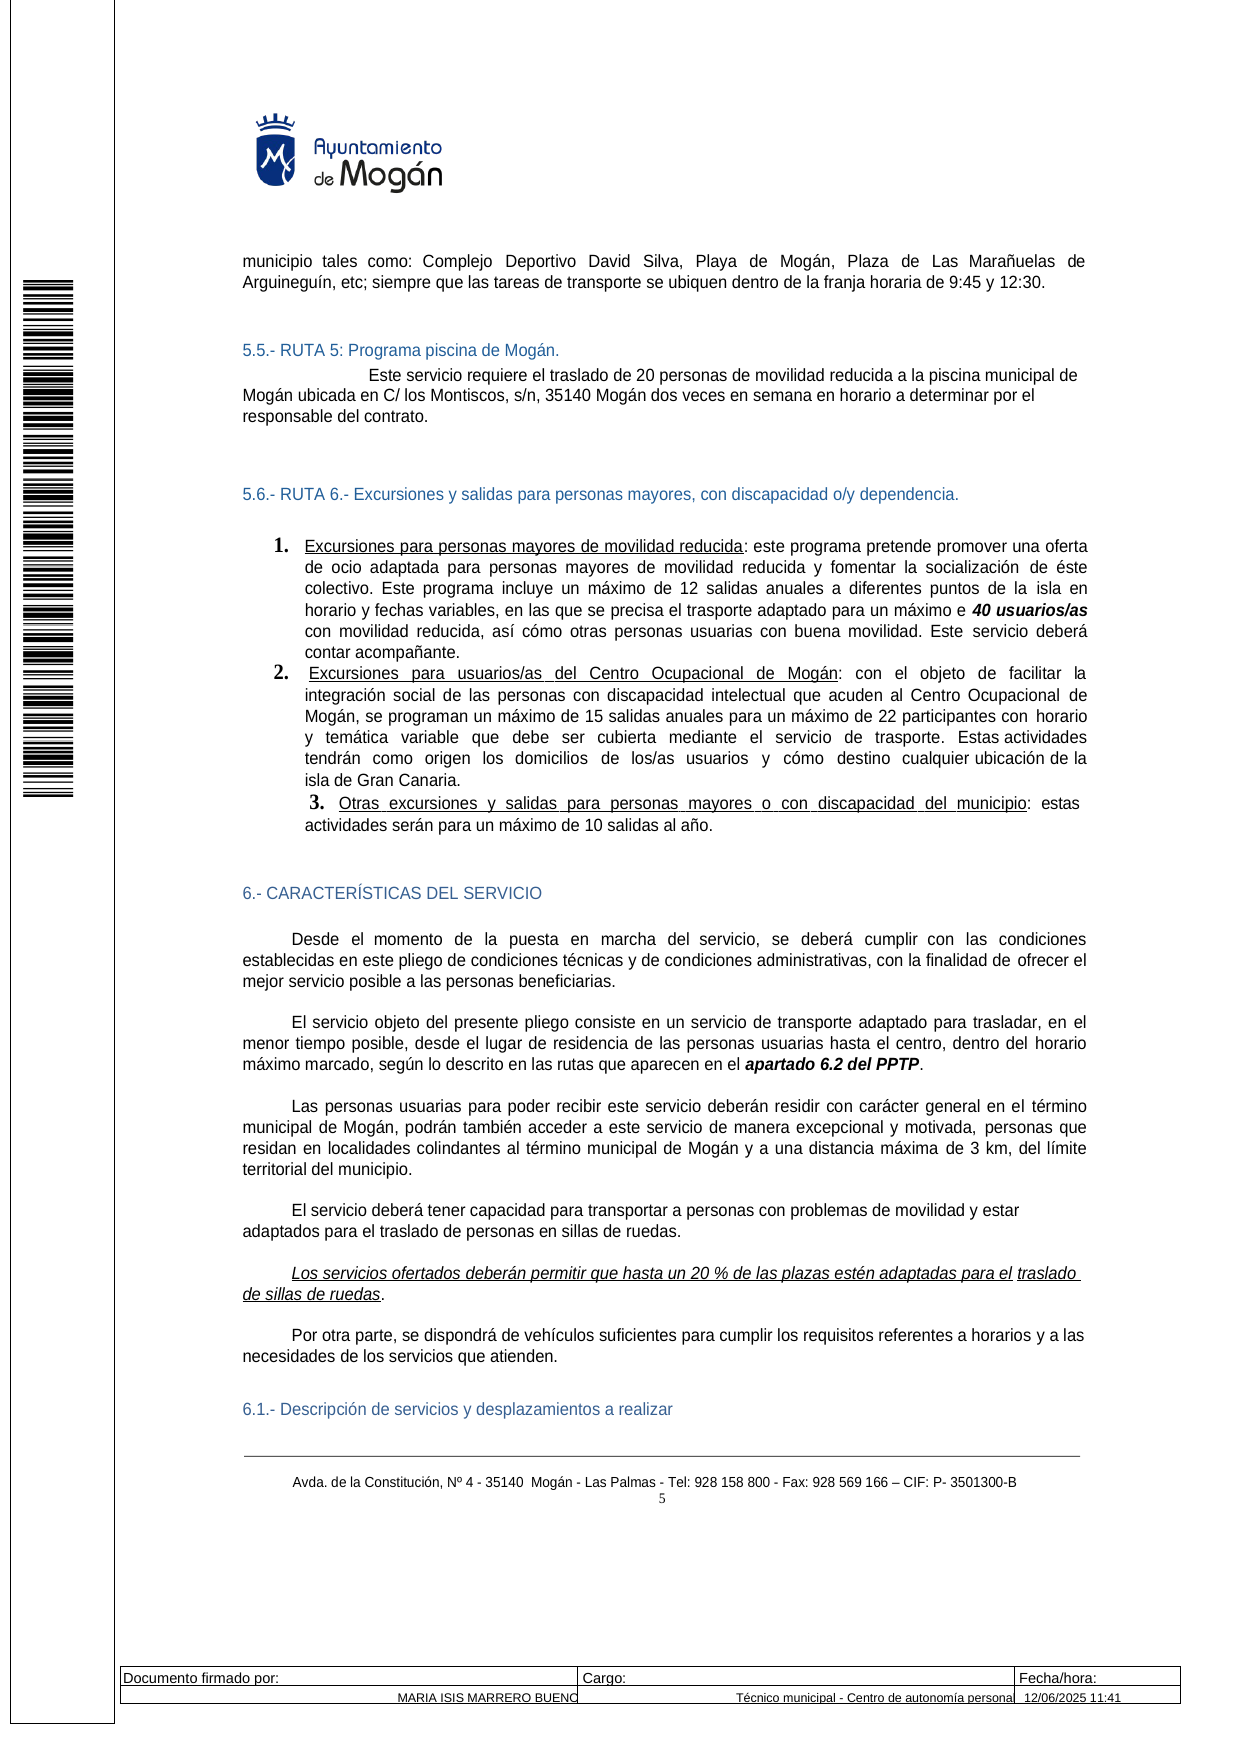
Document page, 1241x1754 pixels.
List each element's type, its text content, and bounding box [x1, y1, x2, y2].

text 2. Excursiones para usuarios/as del Centro Ocupacional de Mogán: con el objeto de facilitar la integración social de las personas con discapacidad intelectual que acuden al Centro Ocupacional de Mogán, se programan un máximo de 15 salidas anuales para un máximo de 22 participantes con horario y temática variable que debe ser cubierta mediante el servicio de trasporte. Estas actividades tendrán como origen los domicilios de los/as usuarios y cómo destino cualquier ubicación de la isla de Gran Canaria. [273, 663, 1087, 790]
text 1. Excursiones para personas mayores de movilidad reducida: este programa pretende promover una oferta de ocio adaptada para personas mayores de movilidad reducida y fomentar la socialización de éste colectivo. Este programa incluye un máximo de 12 salidas anuales a diferentes puntos de la isla en horario y fechas variables, en las que se precisa el trasporte adaptado para un máximo e 40 usuarios/as con movilidad reducida, así cómo otras personas usuarias con buena movilidad. Este servicio deberá contar acompañante. [273, 535, 1088, 663]
text 5.5.- RUTA 5: Programa piscina de Mogán. [242, 340, 1188, 361]
text Desde el momento de la puesta en marcha del servicio, se deberá cumplir con las condiciones establecidas en este pliego de condiciones técnicas y de condiciones administrativas, con la finalidad de ofrecer el mejor servicio posible a las personas beneficiarias. [242, 928, 1087, 991]
text Este servicio requiere el traslado de 20 personas de movilidad reducida a la piscina municipal de [295, 365, 1078, 385]
text 5 [648, 1491, 665, 1507]
text El servicio objeto del presente pliego consiste en un servicio de transporte adaptado para trasladar, en el menor tiempo posible, desde el lugar de residencia de las personas usuarias hasta el centro, dentro del horario máximo marcado, según lo descrito en las rutas que aparecen en el apartado 6.2 del PPTP. [242, 1012, 1086, 1075]
picture [244, 94, 456, 209]
text Las personas usuarias para poder recibir este servicio deberán residir con carácter general en el término municipal de Mogán, podrán también acceder a este servicio de manera excepcional y motivada, personas que residan en localidades colindantes al término municipal de Mogán y a una distancia máxima de 3 km, del límite territorial del municipio. [242, 1095, 1087, 1179]
text Avda. de la Constitución, Nº 4 - 35140 Mogán - Las Palmas - Tel: 928 158 800 - Fax: 928 569 166 – CIF: P- 3501300-B [292, 1474, 1188, 1491]
text 6.- CARACTERÍSTICAS DEL SERVICIO [242, 883, 1188, 903]
table_header Cargo: [578, 1667, 1014, 1684]
table_cell 12/06/2025 11:41 [1015, 1686, 1180, 1703]
text actividades serán para un máximo de 10 salidas al año. [304, 815, 1188, 835]
text 6.1.- Descripción de servicios y desplazamientos a realizar [242, 1399, 1188, 1419]
text Mogán ubicada en C/ los Montiscos, s/n, 35140 Mogán dos veces en semana en horario a determinar por el responsable del contrato. [242, 385, 1087, 427]
table_header Documento firmado por: [121, 1667, 577, 1684]
text El servicio deberá tener capacidad para transportar a personas con problemas de movilidad y estar adaptados para el traslado de personas en sillas de ruedas. [242, 1200, 1087, 1242]
table_header Fecha/hora: [1015, 1667, 1180, 1684]
text Los servicios ofertados deberán permitir que hasta un 20 % de las plazas estén adaptadas para el traslado de sillas de ruedas. [242, 1262, 1087, 1304]
text Por otra parte, se dispondrá de vehículos suficientes para cumplir los requisitos referentes a horarios y a las necesidades de los servicios que atienden. [242, 1325, 1087, 1367]
text 3. Otras excursiones y salidas para personas mayores o con discapacidad del municipio: estas [265, 790, 1080, 815]
text municipio tales como: Complejo Deportivo David Silva, Playa de Mogán, Plaza de Las Marañuelas de Arguineguín, etc; siempre que las tareas de transporte se ubiquen dentro de la franja horaria de 9:45 y 12:30. [242, 251, 1087, 293]
table_cell Técnico municipal - Centro de autonomía personal [578, 1686, 1014, 1703]
table_cell MARIA ISIS MARRERO BUENO [121, 1686, 577, 1703]
picture [21, 278, 75, 800]
text 5.6.- RUTA 6.- Excursiones y salidas para personas mayores, con discapacidad o/y dependencia. [242, 484, 1188, 504]
